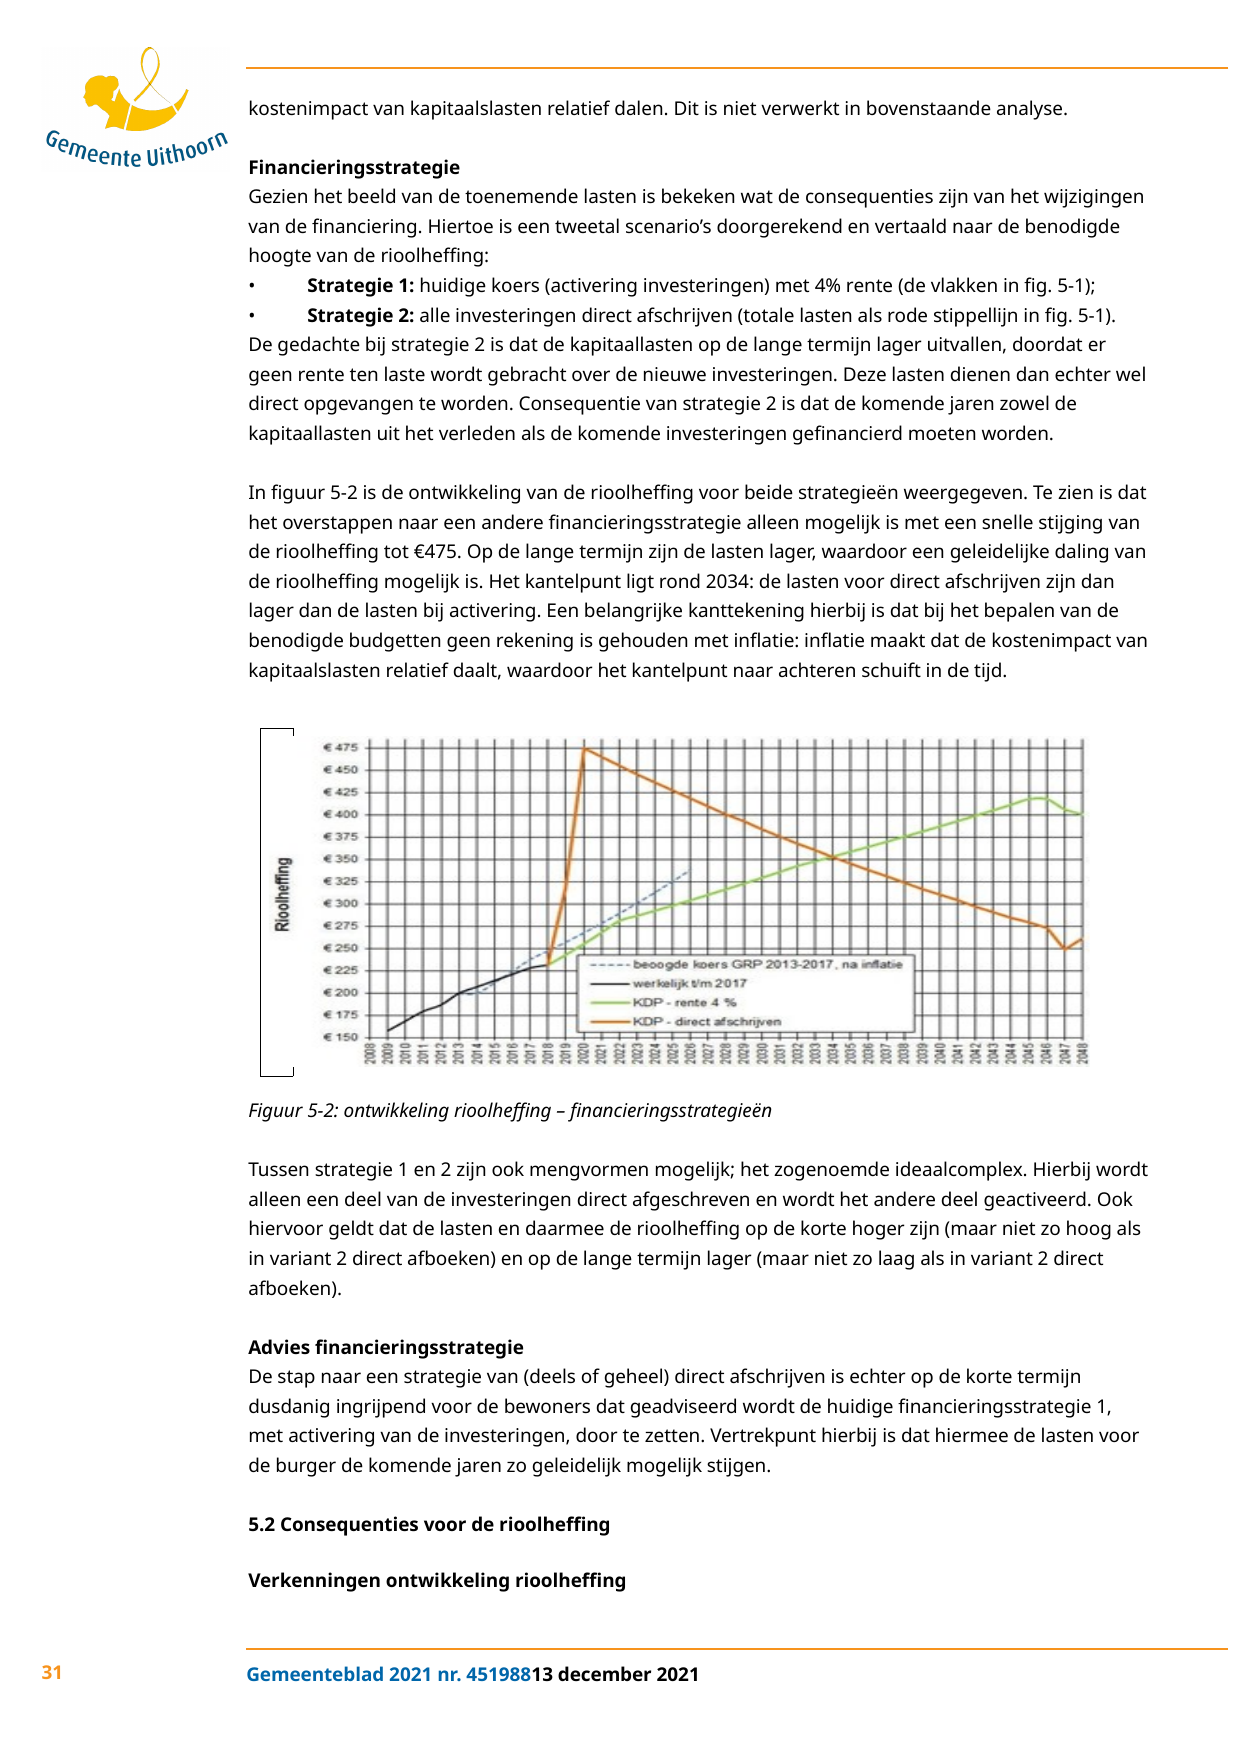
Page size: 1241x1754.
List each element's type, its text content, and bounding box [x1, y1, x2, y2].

picture [268, 736, 1090, 1067]
picture [41, 47, 231, 172]
text Tussen strategie 1 en 2 zijn ook mengvormen mogelijk; het zogenoemde ideaalcomplex. Hierbij wordt alleen een deel van de investeringen direct afgeschreven en wordt het andere deel geactiveerd. Ook hiervoor geldt dat de lasten en daarmee de rioolheffing op de korte hoger zijn (maar niet zo hoog als in variant 2 direct afboeken) en op de lange termijn lager (maar niet zo laag als in variant 2 direct afboeken). [248, 1156, 1152, 1301]
text De gedachte bij strategie 2 is dat de kapitaallasten op de lange termijn lager uitvallen, doordat er geen rente ten laste wordt gebracht over de nieuwe investeringen. Deze lasten dienen dan echter wel direct opgevangen te worden. Consequentie van strategie 2 is dat de komende jaren zowel de kapitaallasten uit het verleden als de komende investeringen gefinancierd moeten worden. [248, 331, 1152, 446]
text Gezien het beeld van de toenemende lasten is bekeken wat de consequenties zijn van het wijzigingen van de financiering. Hiertoe is een tweetal scenario’s doorgerekend en vertaald naar de benodigde hoogte van de rioolheffing: [248, 183, 1152, 268]
text Figuur 5-2: ontwikkeling rioolheffing – financieringsstrategieën [248, 1097, 1152, 1123]
text De stap naar een strategie van (deels of geheel) direct afschrijven is echter op de korte termijn dusdanig ingrijpend voor de bewoners dat geadviseerd wordt de huidige financieringsstrategie 1, met activering van de investeringen, door te zetten. Vertrekpunt hierbij is dat hiermee de lasten voor de burger de komende jaren zo geleidelijk mogelijk stijgen. [248, 1363, 1152, 1478]
text Financieringsstrategie [248, 154, 1152, 180]
text In figuur 5-2 is de ontwikkeling van de rioolheffing voor beide strategieën weergegeven. Te zien is dat het overstappen naar een andere financieringsstrategie alleen mogelijk is met een snelle stijging van de rioolheffing tot €475. Op de lange termijn zijn de lasten lager, waardoor een geleidelijke daling van de rioolheffing mogelijk is. Het kantelpunt ligt rond 2034: de lasten voor direct afschrijven zijn dan lager dan de lasten bij activering. Een belangrijke kanttekening hierbij is dat bij het bepalen van de benodigde budgetten geen rekening is gehouden met inflatie: inflatie maakt dat de kostenimpact van kapitaalslasten relatief daalt, waardoor het kantelpunt naar achteren schuift in de tijd. [248, 479, 1152, 683]
text 5.2 Consequenties voor de rioolheffing [248, 1511, 1152, 1537]
list Strategie 1: huidige koers (activering investeringen) met 4% rente (de vlakken in fig. 5-1); [248, 272, 1152, 298]
list Strategie 2: alle investeringen direct afschrijven (totale lasten als rode stippellijn in fig. 5-1). [248, 302, 1152, 328]
text Verkenningen ontwikkeling rioolheffing [248, 1567, 1152, 1592]
text Advies financieringsstrategie [248, 1334, 1152, 1360]
text kostenimpact van kapitaalslasten relatief dalen. Dit is niet verwerkt in bovenstaande analyse. [248, 95, 1152, 121]
